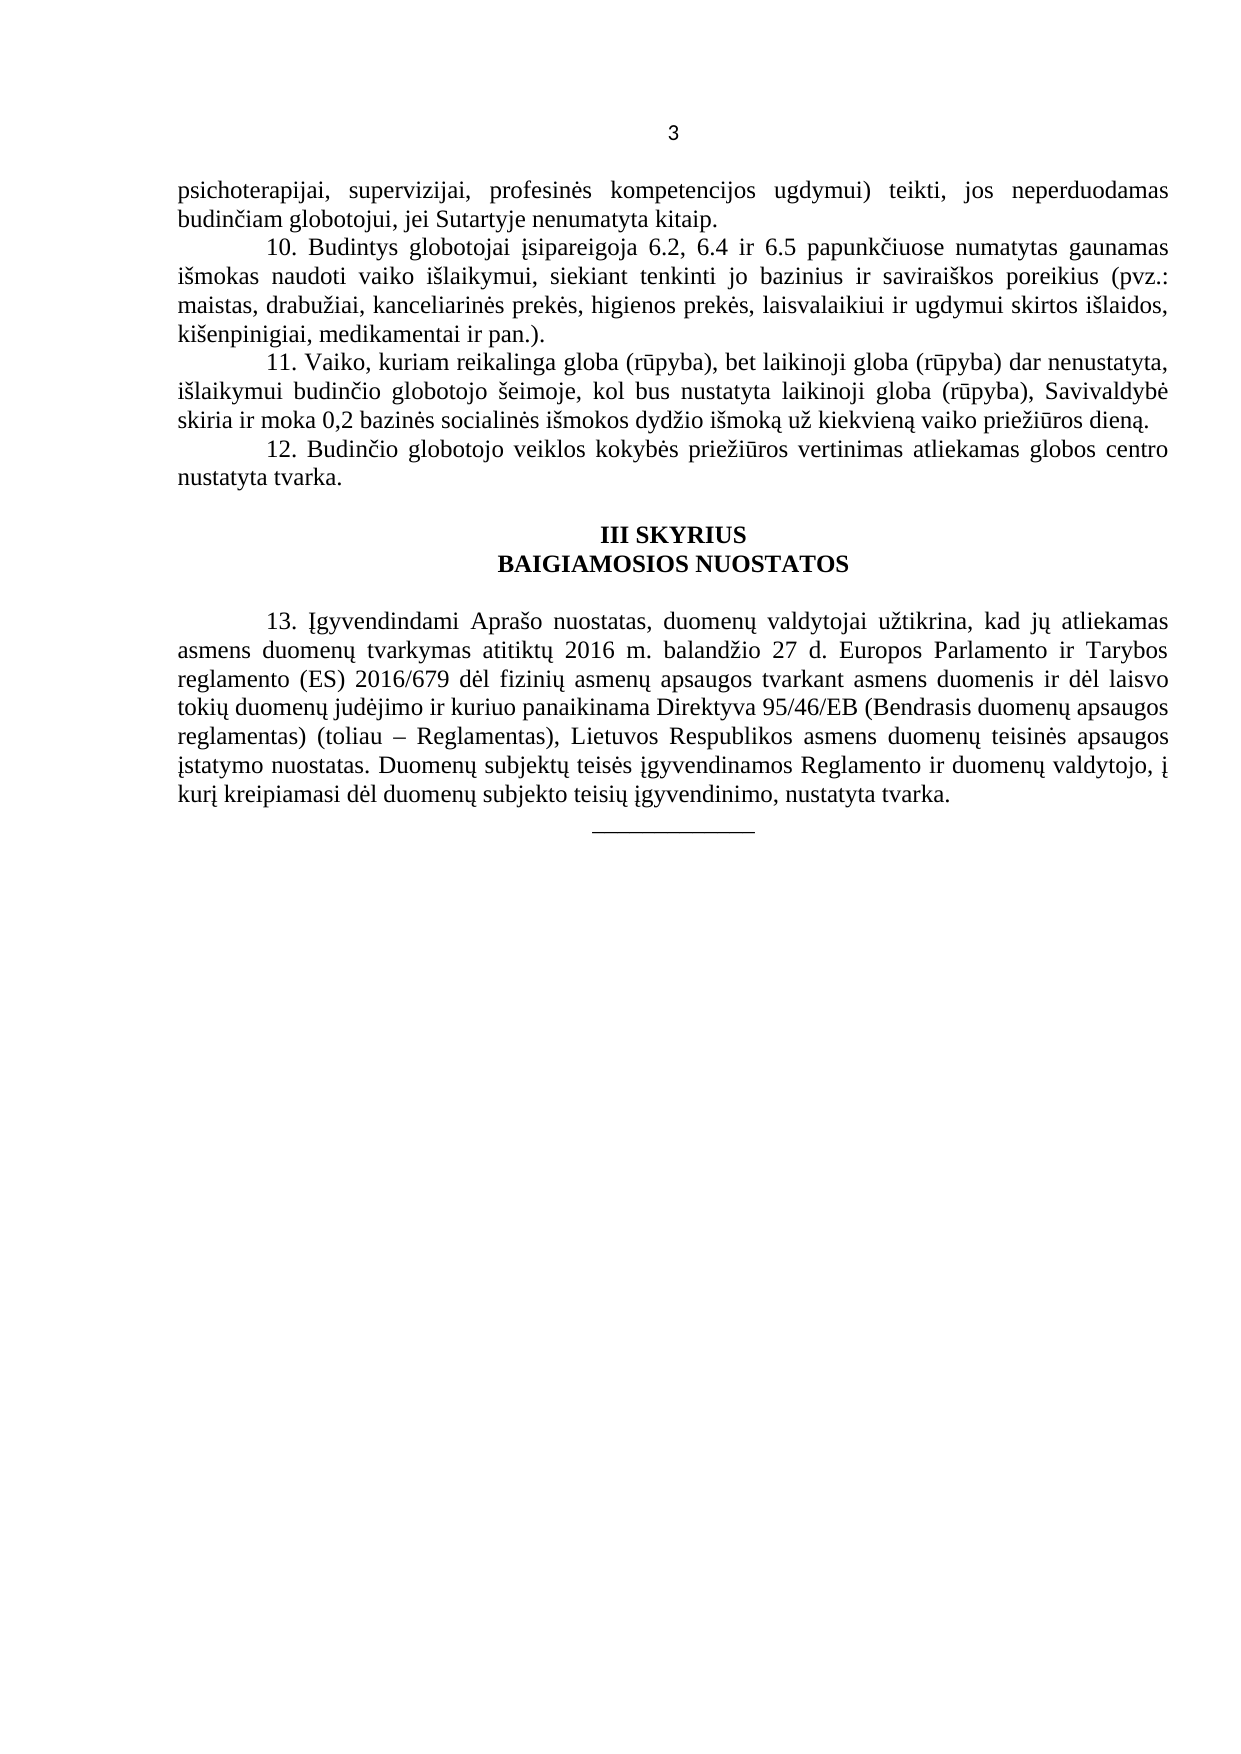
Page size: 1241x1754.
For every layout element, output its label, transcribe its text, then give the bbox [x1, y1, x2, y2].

text psichoterapijai, supervizijai, profesinės kompetencijos ugdymui) teikti, jos neperduodamas budinčiam globotojui, jei Sutartyje nenumatyta kitaip. [177, 175, 1169, 232]
text 10. Budintys globotojai įsipareigoja 6.2, 6.4 ir 6.5 papunkčiuose numatytas gaunamas išmokas naudoti vaiko išlaikymui, siekiant tenkinti jo bazinius ir saviraiškos poreikius (pvz.: maistas, drabužiai, kanceliarinės prekės, higienos prekės, laisvalaikiui ir ugdymui skirtos išlaidos, kišenpinigiai, medikamentai ir pan.). [177, 232, 1169, 347]
text 11. Vaiko, kuriam reikalinga globa (rūpyba), bet laikinoji globa (rūpyba) dar nenustatyta, išlaikymui budinčio globotojo šeimoje, kol bus nustatyta laikinoji globa (rūpyba), Savivaldybė skiria ir moka 0,2 bazinės socialinės išmokos dydžio išmoką už kiekvieną vaiko priežiūros dieną. [177, 347, 1169, 434]
text 13. Įgyvendindami Aprašo nuostatas, duomenų valdytojai užtikrina, kad jų atliekamas asmens duomenų tvarkymas atitiktų 2016 m. balandžio 27 d. Europos Parlamento ir Tarybos reglamento (ES) 2016/679 dėl fizinių asmenų apsaugos tvarkant asmens duomenis ir dėl laisvo tokių duomenų judėjimo ir kuriuo panaikinama Direktyva 95/46/EB (Bendrasis duomenų apsaugos reglamentas) (toliau ‒ Reglamentas), Lietuvos Respublikos asmens duomenų teisinės apsaugos įstatymo nuostatas. Duomenų subjektų teisės įgyvendinamos Reglamento ir duomenų valdytojo, į kurį kreipiamasi dėl duomenų subjekto teisių įgyvendinimo, nustatyta tvarka. [177, 606, 1169, 807]
text _____________ [177, 807, 1169, 836]
text BAIGIAMOSIOS NUOSTATOS [177, 549, 1169, 577]
text 12. Budinčio globotojo veiklos kokybės priežiūros vertinimas atliekamas globos centro nustatyta tvarka. [177, 434, 1169, 491]
text III SKYRIUS [177, 520, 1169, 549]
